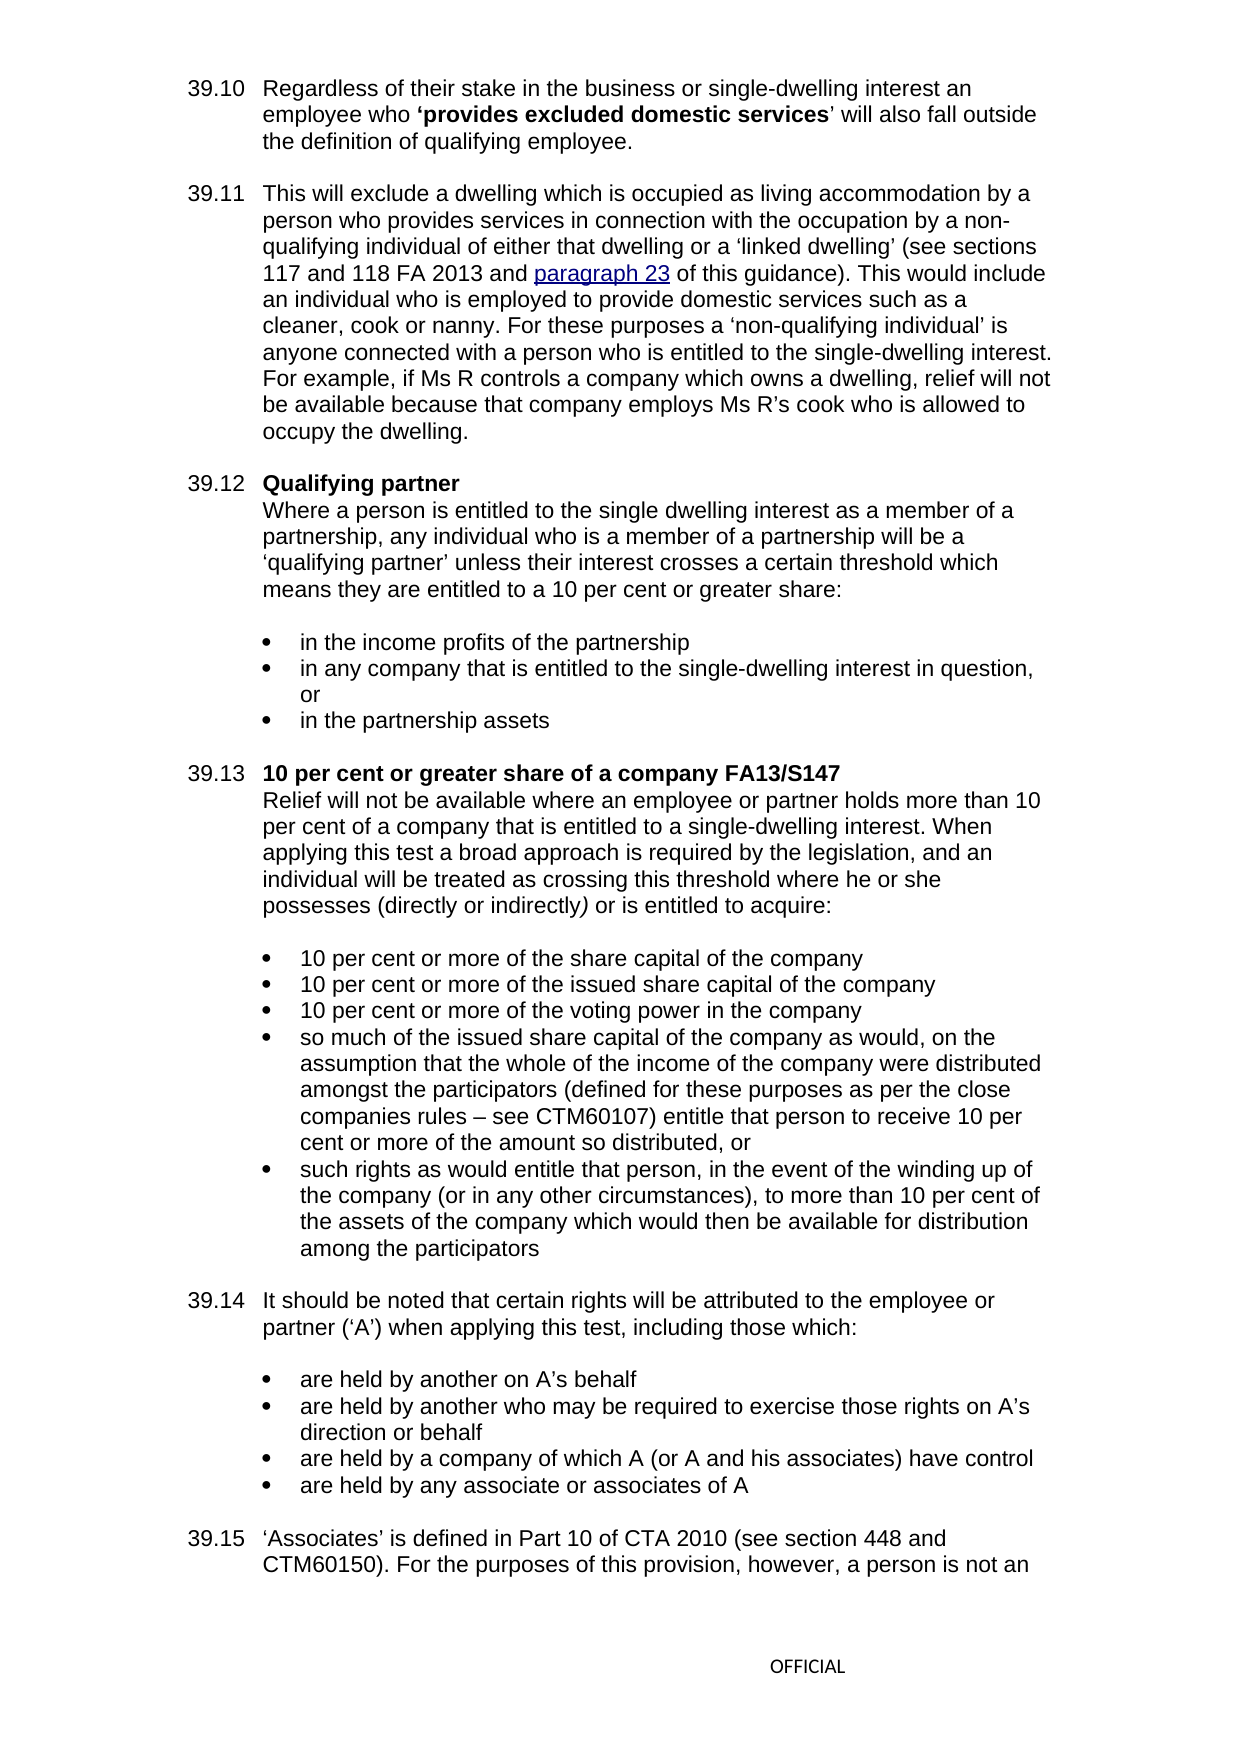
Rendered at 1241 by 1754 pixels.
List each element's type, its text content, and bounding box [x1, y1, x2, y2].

text 39.13 10 per cent or greater share of a company FA13/S147 [187, 760, 1053, 787]
list 10 per cent or more of the issued share capital of the company [262, 971, 1053, 997]
list are held by a company of which A (or A and his associates) have control [262, 1445, 1053, 1472]
list 10 per cent or more of the share capital of the company [262, 945, 1053, 971]
text 39.15 ‘Associates’ is defined in Part 10 of CTA 2010 (see section 448 and CTM60150). For the purposes of this provision, however, a person is not an [187, 1524, 1053, 1577]
text 39.12 Qualifying partner [187, 470, 1053, 497]
list in any company that is entitled to the single-dwelling interest in question, or [262, 655, 1053, 707]
list are held by another on A’s behalf [262, 1366, 1053, 1393]
text Where a person is entitled to the single dwelling interest as a member of a partnership, any individual who is a member of a partnership will be a ‘qualifying partner’ unless their interest crosses a certain threshold which means they are entitled to a 10 per cent or greater share: [262, 497, 1053, 602]
list such rights as would entitle that person, in the event of the winding up of the company (or in any other circumstances), to more than 10 per cent of the assets of the company which would then be available for distribution among the participators [262, 1156, 1053, 1261]
text 39.10 Regardless of their stake in the business or single-dwelling interest an employee who ‘provides excluded domestic services’ will also fall outside the definition of qualifying employee. [187, 75, 1053, 154]
list 10 per cent or more of the voting power in the company [262, 997, 1053, 1024]
text 39.14 It should be noted that certain rights will be attributed to the employee or partner (‘A’) when applying this test, including those which: [187, 1287, 1053, 1340]
list in the income profits of the partnership [262, 628, 1053, 655]
list so much of the issued share capital of the company as would, on the assumption that the whole of the income of the company were distributed amongst the participators (defined for these purposes as per the close companies rules – see CTM60107) entitle that person to receive 10 per cent or more of the amount so distributed, or [262, 1024, 1053, 1156]
list are held by any associate or associates of A [262, 1472, 1053, 1498]
text Relief will not be available where an employee or partner holds more than 10 per cent of a company that is entitled to a single-dwelling interest. When applying this test a broad approach is required by the legislation, and an individual will be treated as crossing this threshold where he or she possesses (directly or indirectly) or is entitled to acquire: [262, 787, 1053, 918]
list in the partnership assets [262, 707, 1053, 734]
list are held by another who may be required to exercise those rights on A’s direction or behalf [262, 1393, 1053, 1445]
text 39.11 This will exclude a dwelling which is occupied as living accommodation by a person who provides services in connection with the occupation by a non-qualifying individual of either that dwelling or a ‘linked dwelling’ (see sections 117 and 118 FA 2013 and paragraph 23 of this guidance). This would include an individual who is employed to provide domestic services such as a cleaner, cook or nanny. For these purposes a ‘non-qualifying individual’ is anyone connected with a person who is entitled to the single-dwelling interest. For example, if Ms R controls a company which owns a dwelling, relief will not be available because that company employs Ms R’s cook who is allowed to occupy the dwelling. [187, 180, 1053, 444]
